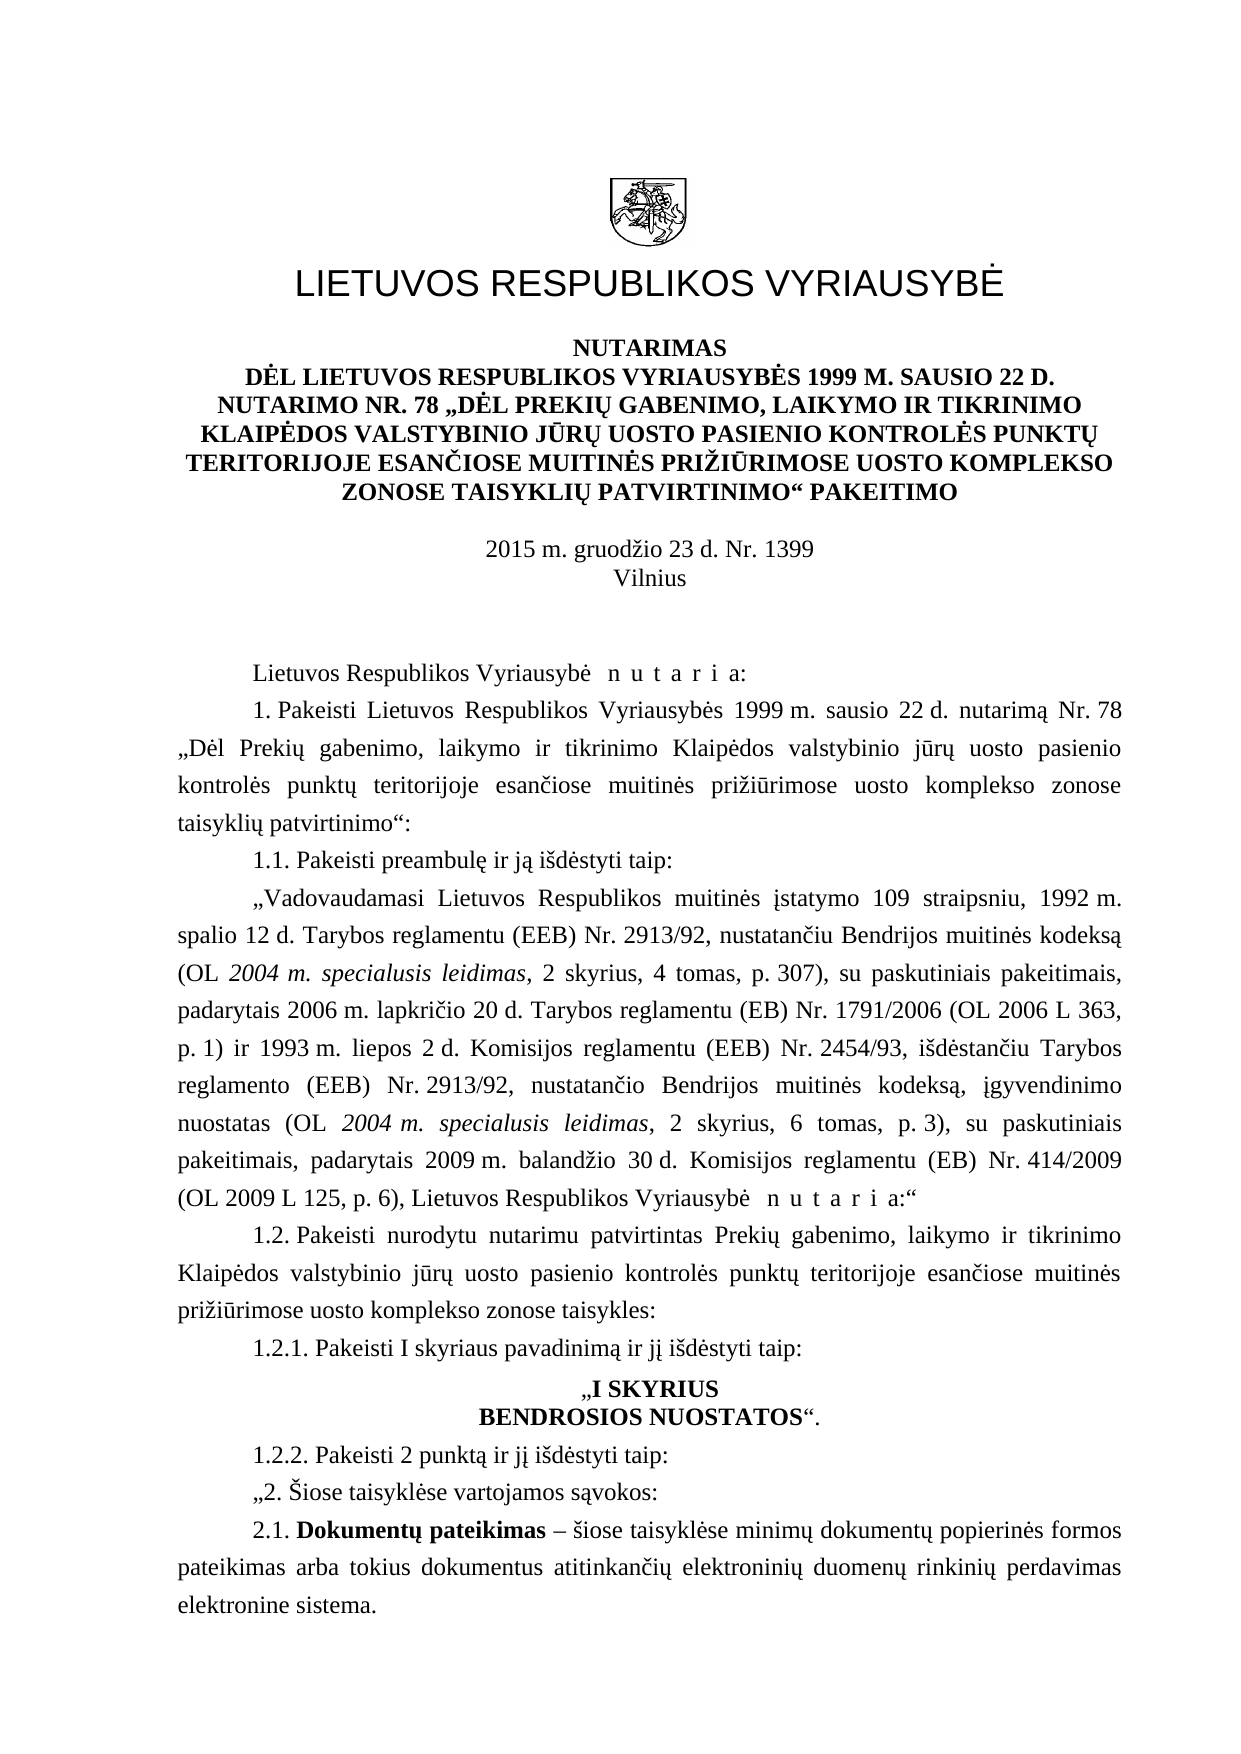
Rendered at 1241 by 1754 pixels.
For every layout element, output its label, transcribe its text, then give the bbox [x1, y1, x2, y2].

text 1.2.2. Pakeisti 2 punktą ir jį išdėstyti taip: [177, 1431, 1122, 1469]
text 2015 m. gruodžio 23 d. Nr. 1399 Vilnius [177, 534, 1122, 592]
text nutarimas [177, 333, 1122, 362]
text „2. Šiose taisyklėse vartojamos sąvokos: [177, 1469, 1122, 1506]
text „Vadovaudamasi Lietuvos Respublikos muitinės įstatymo 109 straipsniu, 1992 m. spalio 12 d. Tarybos reglamentu (EEB) Nr. 2913/92, nustatančiu Bendrijos muitinės kodeksą (OL 2004 m. specialusis leidimas, 2 skyrius, 4 tomas, p. 307), su paskutiniais pakeitimais, padarytais 2006 m. lapkričio 20 d. Tarybos reglamentu (EB) Nr. 1791/2006 (OL 2006 L 363, p. 1) ir 1993 m. liepos 2 d. Komisijos reglamentu (EEB) Nr. 2454/93, išdėstančiu Tarybos reglamento (EEB) Nr. 2913/92, nustatančio Bendrijos muitinės kodeksą, įgyvendinimo nuostatas (OL 2004 m. specialusis leidimas, 2 skyrius, 6 tomas, p. 3), su paskutiniais pakeitimais, padarytais 2009 m. balandžio 30 d. Komisijos reglamentu (EB) Nr. 414/2009 (OL 2009 L 125, p. 6), Lietuvos Respublikos Vyriausybė nutaria:“ [177, 874, 1122, 1212]
text Lietuvos Respublikos Vyriausybė nutaria: [177, 649, 1122, 687]
text 1.2. Pakeisti nurodytu nutarimu patvirtintas Prekių gabenimo, laikymo ir tikrinimo Klaipėdos valstybinio jūrų uosto pasienio kontrolės punktų teritorijoje esančiose muitinės prižiūrimose uosto komplekso zonose taisykles: [177, 1212, 1122, 1324]
text BENDROSIOS NUOSTATOS“. [177, 1402, 1122, 1431]
text 1. Pakeisti Lietuvos Respublikos Vyriausybės 1999 m. sausio 22 d. nutarimą Nr. 78 „Dėl Prekių gabenimo, laikymo ir tikrinimo Klaipėdos valstybinio jūrų uosto pasienio kontrolės punktų teritorijoje esančiose muitinės prižiūrimose uosto komplekso zonose taisyklių patvirtinimo“: [177, 687, 1122, 837]
text „I SKYRIUS [177, 1374, 1122, 1402]
text 2.1. Dokumentų pateikimas – šiose taisyklėse minimų dokumentų popierinės formos pateikimas arba tokius dokumentus atitinkančių elektroninių duomenų rinkinių perdavimas elektronine sistema. [177, 1506, 1122, 1619]
text 1.1. Pakeisti preambulę ir ją išdėstyti taip: [177, 837, 1122, 874]
text Lietuvos Respublikos Vyriausybė [177, 261, 1122, 304]
text Dėl LIETUVOS RESPUBLIKOS VYRIAUSYBĖS 1999 M. SAUSIO 22 D. NUTARIMO NR. 78 „DĖL PREKIŲ GABENIMO, LAIKYMO IR TIKRINIMO KLAIPĖDOS VALSTYBINIO JŪRŲ UOSTO PASIENIO KONTROLĖS PUNKTŲ TERITORIJOJE ESANČIOSE MUITINĖS PRIŽIŪRIMOSE UOSTO KOMPLEKSO ZONOSE TAISYKLIŲ PATVIRTINIMO“ PAKEITIMO [177, 362, 1122, 505]
text 1.2.1. Pakeisti I skyriaus pavadinimą ir jį išdėstyti taip: [177, 1324, 1122, 1362]
